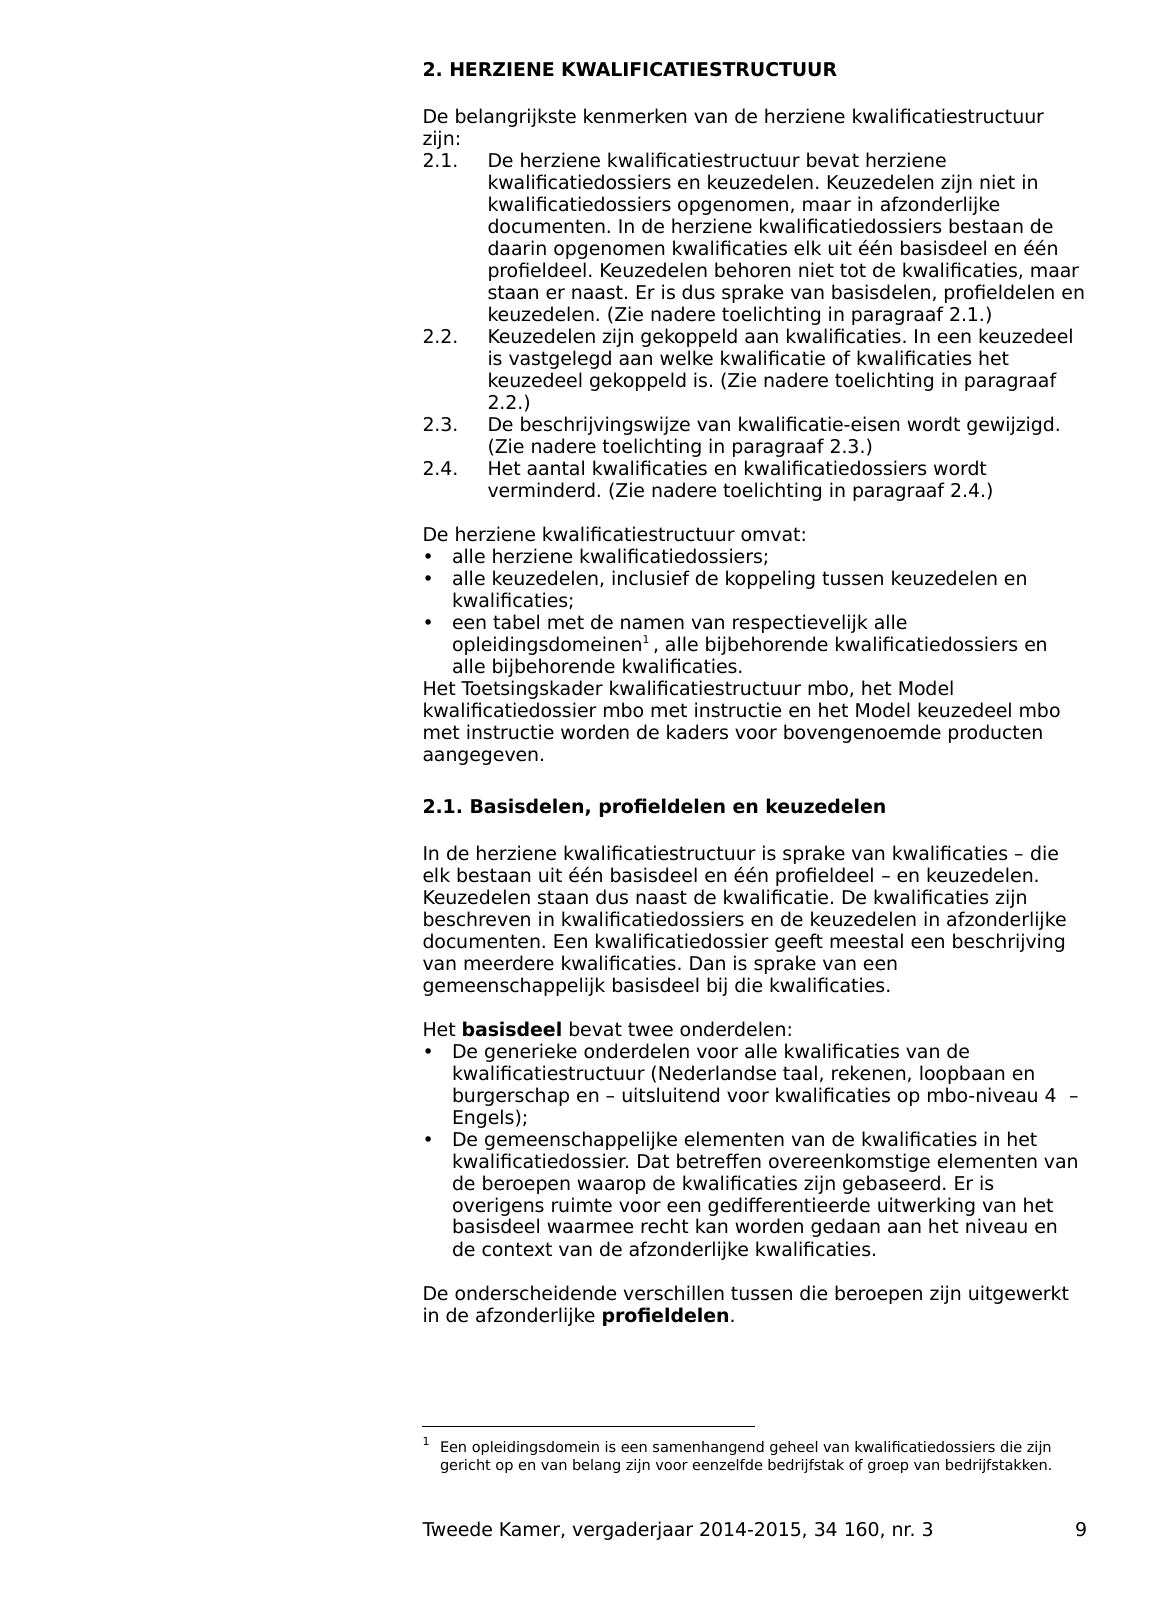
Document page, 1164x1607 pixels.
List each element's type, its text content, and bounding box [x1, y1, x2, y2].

text De belangrijkste kenmerken van de herziene kwalificatiestructuur zijn: [422, 106, 1087, 150]
text Een opleidingsdomein is een samenhangend geheel van kwalificatiedossiers die zijn gericht op en van belang zijn voor eenzelfde bedrijfstak of groep van bedrijfstakken. [422, 1435, 1087, 1474]
text • een tabel met de namen van respectievelijk alle opleidingsdomeinen, alle bijbehorende kwalificatiedossiers en alle bijbehorende kwalificaties. [422, 612, 1087, 678]
text 2.3. De beschrijvingswijze van kwalificatie-eisen wordt gewijzigd. (Zie nadere toelichting in paragraaf 2.3.) [422, 414, 1087, 458]
text • De generieke onderdelen voor alle kwalificaties van de kwalificatiestructuur (Nederlandse taal, rekenen, loopbaan en burgerschap en – uitsluitend voor kwalificaties op mbo-niveau 4 – Engels); [422, 1041, 1087, 1128]
text Het basisdeel bevat twee onderdelen: [422, 1019, 1087, 1041]
text • alle herziene kwalificatiedossiers; [422, 546, 1087, 568]
text Het Toetsingskader kwalificatiestructuur mbo, het Model kwalificatiedossier mbo met instructie en het Model keuzedeel mbo met instructie worden de kaders voor bovengenoemde producten aangegeven. [422, 678, 1087, 766]
text 2.4. Het aantal kwalificaties en kwalificatiedossiers wordt verminderd. (Zie nadere toelichting in paragraaf 2.4.) [422, 458, 1087, 502]
text 2.2. Keuzedelen zijn gekoppeld aan kwalificaties. In een keuzedeel is vastgelegd aan welke kwalificatie of kwalificaties het keuzedeel gekoppeld is. (Zie nadere toelichting in paragraaf 2.2.) [422, 326, 1087, 414]
text • alle keuzedelen, inclusief de koppeling tussen keuzedelen en kwalificaties; [422, 568, 1087, 612]
subtitle 2. HERZIENE KWALIFICATIESTRUCTUUR [422, 59, 1087, 81]
text In de herziene kwalificatiestructuur is sprake van kwalificaties – die elk bestaan uit één basisdeel en één profieldeel – en keuzedelen. Keuzedelen staan dus naast de kwalificatie. De kwalificaties zijn beschreven in kwalificatiedossiers en de keuzedelen in afzonderlijke documenten. Een kwalificatiedossier geeft meestal een beschrijving van meerdere kwalificaties. Dan is sprake van een gemeenschappelijk basisdeel bij die kwalificaties. [422, 843, 1087, 996]
subtitle 2.1. Basisdelen, profieldelen en keuzedelen [422, 796, 1087, 818]
text 2.1. De herziene kwalificatiestructuur bevat herziene kwalificatiedossiers en keuzedelen. Keuzedelen zijn niet in kwalificatiedossiers opgenomen, maar in afzonderlijke documenten. In de herziene kwalificatiedossiers bestaan de daarin opgenomen kwalificaties elk uit één basisdeel en één profieldeel. Keuzedelen behoren niet tot de kwalificaties, maar staan er naast. Er is dus sprake van basisdelen, profieldelen en keuzedelen. (Zie nadere toelichting in paragraaf 2.1.) [422, 150, 1087, 326]
text De herziene kwalificatiestructuur omvat: [422, 524, 1087, 546]
text De onderscheidende verschillen tussen die beroepen zijn uitgewerkt in de afzonderlijke profieldelen. [422, 1283, 1087, 1327]
text • De gemeenschappelijke elementen van de kwalificaties in het kwalificatiedossier. Dat betreffen overeenkomstige elementen van de beroepen waarop de kwalificaties zijn gebaseerd. Er is overigens ruimte voor een gedifferentieerde uitwerking van het basisdeel waarmee recht kan worden gedaan aan het niveau en de context van de afzonderlijke kwalificaties. [422, 1128, 1087, 1260]
